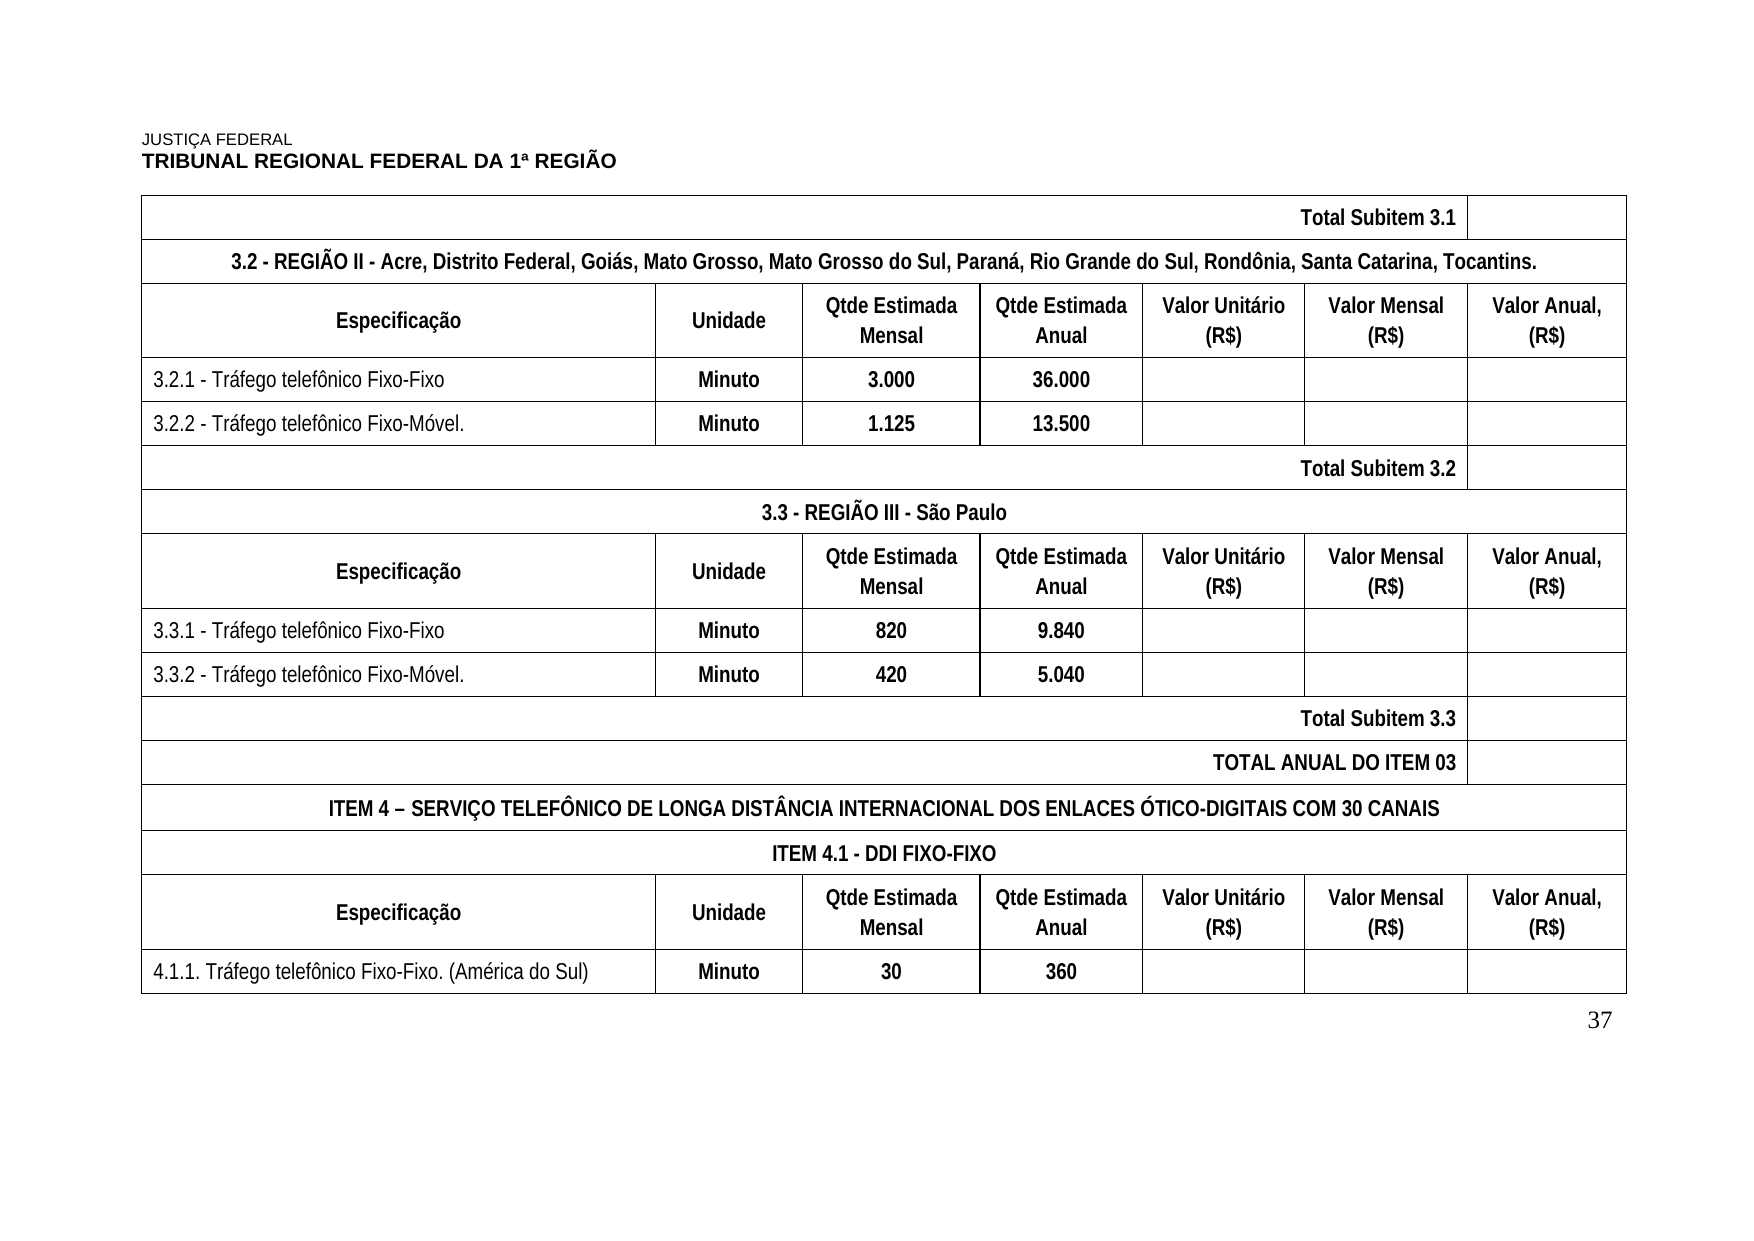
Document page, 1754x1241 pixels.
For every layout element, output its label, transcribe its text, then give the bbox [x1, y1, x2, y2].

table_cell [1468, 196, 1626, 239]
table_cell [142, 741, 273, 784]
table_cell [1305, 358, 1467, 401]
table_cell TOTAL ANUAL DO ITEM 03 [949, 741, 1467, 784]
table_cell [1305, 402, 1467, 445]
table_cell [1143, 950, 1304, 993]
table_cell Qtde Estimada Mensal [803, 284, 979, 357]
table_cell Valor Unitário (R$) [1143, 284, 1304, 357]
table_cell [1305, 653, 1467, 696]
table_cell Qtde Estimada Anual [981, 534, 1142, 607]
table_cell 3.2.2 - Tráfego telefônico Fixo-Móvel. [142, 402, 655, 445]
table_cell 5.040 [981, 653, 1142, 696]
table_cell 13.500 [981, 402, 1142, 445]
table_cell Unidade [656, 284, 802, 357]
table_cell Valor Unitário (R$) [1143, 875, 1304, 948]
table_cell 3.2.1 - Tráfego telefônico Fixo-Fixo [142, 358, 655, 401]
table_cell Valor Unitário (R$) [1143, 534, 1304, 607]
table_cell [1468, 446, 1626, 489]
table_cell 36.000 [981, 358, 1142, 401]
table_cell Qtde Estimada Mensal [949, 875, 979, 948]
table_cell 3.3 - REGIÃO III - São Paulo [142, 490, 273, 533]
table_cell [1143, 653, 1304, 696]
table_cell Valor Mensal (R$) [1305, 534, 1467, 607]
table_cell [1468, 741, 1626, 784]
table_cell Total Subitem 3.3 [949, 697, 1467, 740]
table_cell ITEM 4 – SERVIÇO TELEFÔNICO DE LONGA DISTÂNCIA INTERNACIONAL DOS ENLACES ÓTICO-DIGITAIS COM 30 CANAIS [949, 785, 1626, 830]
table_cell Valor Mensal (R$) [1305, 875, 1467, 948]
table_cell Qtde Estimada Anual [981, 875, 1142, 948]
table_cell 3.3.1 - Tráfego telefônico Fixo-Fixo [142, 609, 273, 652]
table_cell Qtde Estimada Mensal [949, 534, 979, 607]
table_cell 360 [981, 950, 1142, 993]
table_cell 3.3 - REGIÃO III - São Paulo [949, 490, 1626, 533]
table_cell [1468, 402, 1626, 445]
table_cell Especificação [142, 875, 273, 948]
table_cell ITEM 4.1 - DDI FIXO-FIXO [949, 831, 1626, 874]
table_cell 9.840 [981, 609, 1142, 652]
table_cell Valor Anual, (R$) [1468, 534, 1626, 607]
table_cell Valor Mensal (R$) [1305, 284, 1467, 357]
table_cell [1468, 697, 1626, 740]
table_cell [1468, 653, 1626, 696]
table_cell [142, 697, 273, 740]
table_cell [1468, 950, 1626, 993]
table_cell 3.000 [803, 358, 979, 401]
table_cell Especificação [142, 284, 655, 357]
table_cell [1468, 358, 1626, 401]
table_cell ITEM 4.1 - DDI FIXO-FIXO [142, 831, 273, 874]
table_cell Valor Anual, (R$) [1468, 875, 1626, 948]
table_cell [1468, 609, 1626, 652]
table_cell 820 [949, 609, 979, 652]
table_cell [1305, 609, 1467, 652]
table_cell Qtde Estimada Anual [981, 284, 1142, 357]
table_cell Especificação [142, 534, 273, 607]
table_cell 4.1.1. Tráfego telefônico Fixo-Fixo. (América do Sul) [142, 950, 273, 993]
table_cell Total Subitem 3.1 [142, 196, 1467, 239]
table_cell [1143, 402, 1304, 445]
table_cell [1143, 609, 1304, 652]
table_cell 3.3.2 - Tráfego telefônico Fixo-Móvel. [142, 653, 273, 696]
table_cell Minuto [656, 402, 802, 445]
table_cell 30 [949, 950, 979, 993]
table_cell [1305, 950, 1467, 993]
table_cell 3.2 - REGIÃO II - Acre, Distrito Federal, Goiás, Mato Grosso, Mato Grosso do Sul, Paraná, Rio Grande do Sul, Rondônia, Santa Catarina, Tocantins. [142, 240, 1626, 283]
table_cell ITEM 4 – SERVIÇO TELEFÔNICO DE LONGA DISTÂNCIA INTERNACIONAL DOS ENLACES ÓTICO-DIGITAIS COM 30 CANAIS [142, 785, 273, 830]
table_cell [1143, 358, 1304, 401]
table_cell 1.125 [803, 402, 979, 445]
table_cell Minuto [656, 358, 802, 401]
table_cell 420 [949, 653, 979, 696]
table_cell Valor Anual, (R$) [1468, 284, 1626, 357]
table_cell Total Subitem 3.2 [142, 446, 1467, 489]
